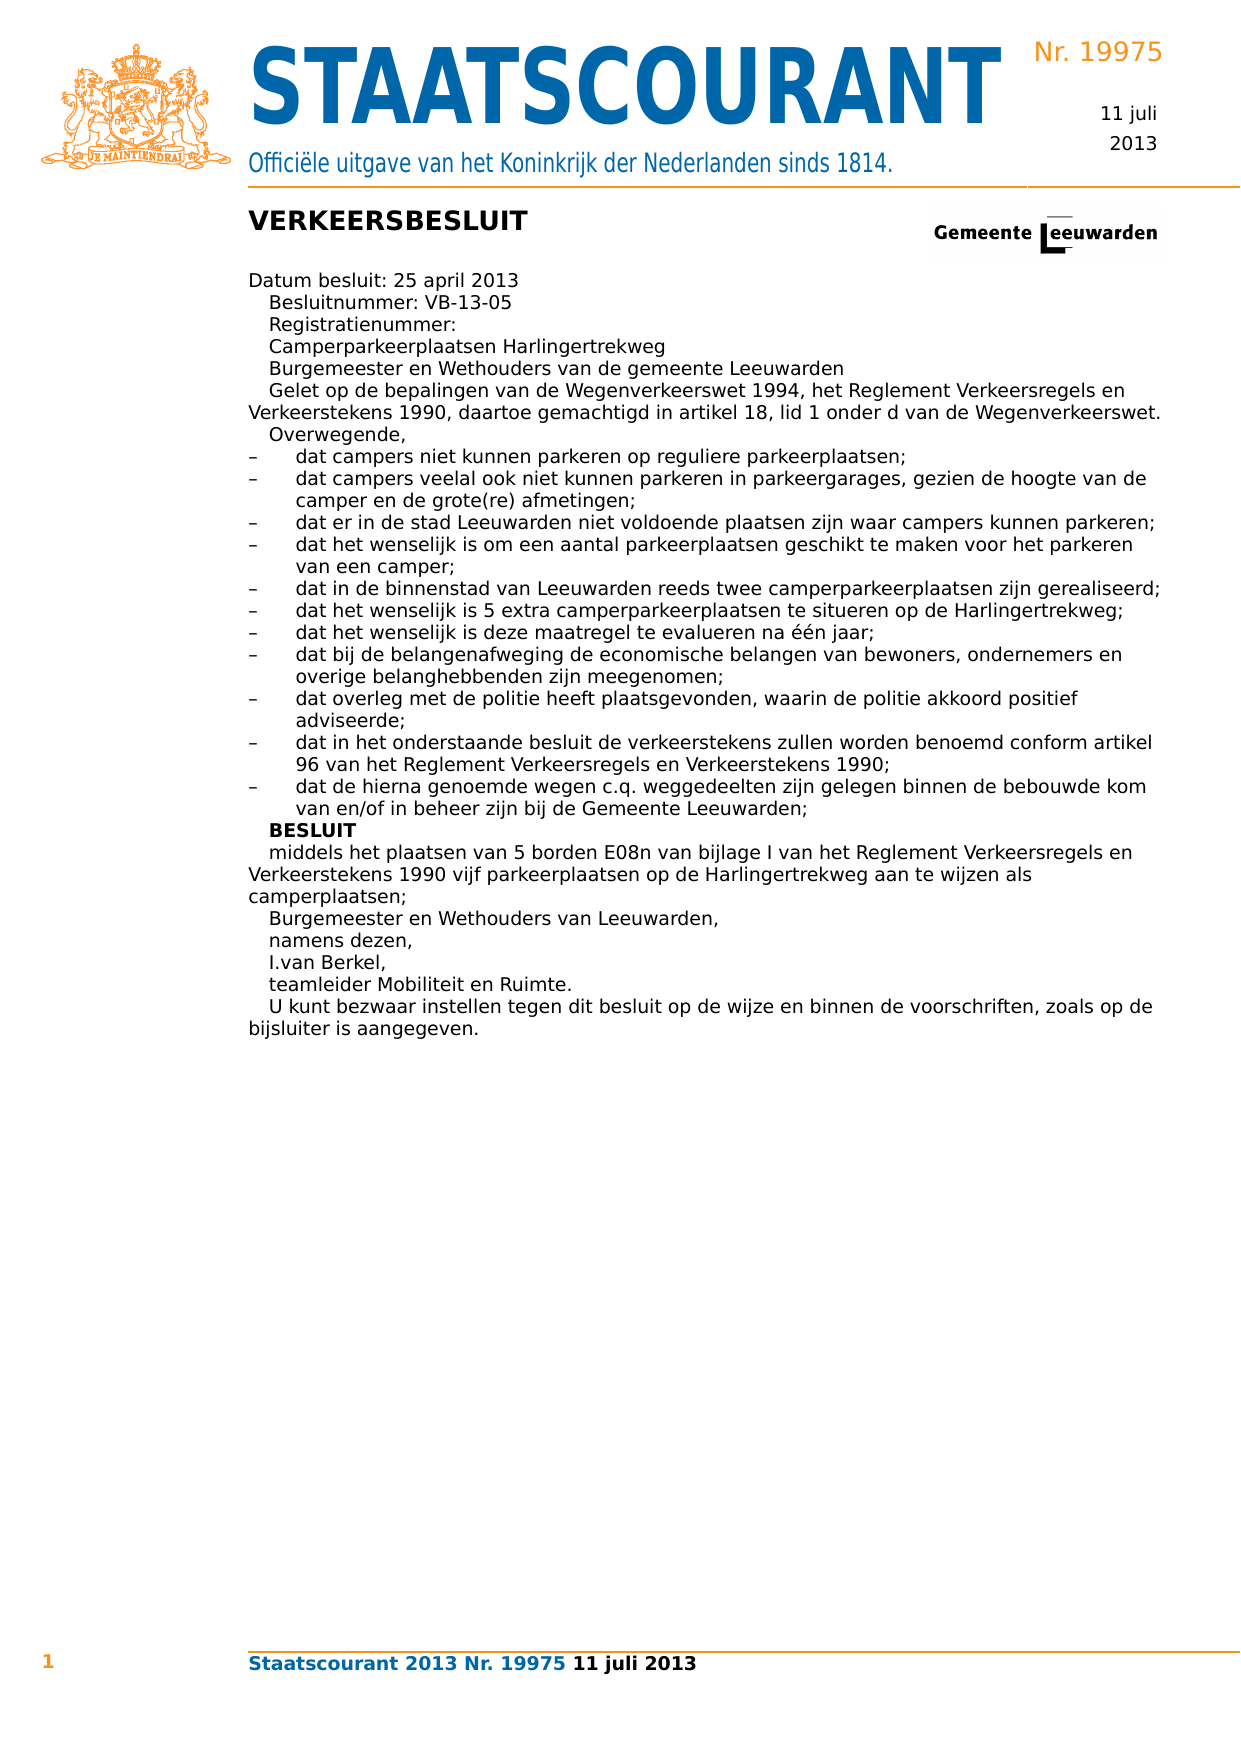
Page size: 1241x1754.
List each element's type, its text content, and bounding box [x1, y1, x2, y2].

list dat campers niet kunnen parkeren op reguliere parkeerplaatsen; [248, 446, 1163, 468]
list dat overleg met de politie heeft plaatsgevonden, waarin de politie akkoord positief adviseerde; [248, 688, 1163, 732]
text teamleider Mobiliteit en Ruimte. [248, 974, 1163, 996]
text Camperparkeerplaatsen Harlingertrekweg [248, 336, 1163, 358]
list dat de hierna genoemde wegen c.q. weggedeelten zijn gelegen binnen de bebouwde kom van en/of in beheer zijn bij de Gemeente Leeuwarden; [248, 776, 1163, 820]
subtitle VERKEERSBESLUIT [248, 206, 927, 237]
list dat bij de belangenafweging de economische belangen van bewoners, ondernemers en overige belanghebbenden zijn meegenomen; [248, 644, 1163, 688]
list dat in de binnenstad van Leeuwarden reeds twee camperparkeerplaatsen zijn gerealiseerd; [248, 578, 1163, 600]
text U kunt bezwaar instellen tegen dit besluit op de wijze en binnen de voorschriften, zoals op de bijsluiter is aangegeven. [248, 996, 1163, 1039]
picture [927, 205, 1164, 265]
text Burgemeester en Wethouders van Leeuwarden, [248, 908, 1163, 930]
text namens dezen, [248, 930, 1163, 952]
list dat er in de stad Leeuwarden niet voldoende plaatsen zijn waar campers kunnen parkeren; [248, 512, 1163, 534]
text Registratienummer: [248, 314, 1163, 336]
list dat het wenselijk is 5 extra camperparkeerplaatsen te situeren op de Harlingertrekweg; [248, 600, 1163, 622]
text middels het plaatsen van 5 borden E08n van bijlage I van het Reglement Verkeersregels en Verkeerstekens 1990 vijf parkeerplaatsen op de Harlingertrekweg aan te wijzen als camperplaatsen; [248, 842, 1163, 908]
list dat het wenselijk is deze maatregel te evalueren na één jaar; [248, 622, 1163, 644]
text I.van Berkel, [248, 952, 1163, 974]
list dat campers veelal ook niet kunnen parkeren in parkeergarages, gezien de hoogte van de camper en de grote(re) afmetingen; [248, 468, 1163, 512]
list dat het wenselijk is om een aantal parkeerplaatsen geschikt te maken voor het parkeren van een camper; [248, 534, 1163, 578]
list dat in het onderstaande besluit de verkeerstekens zullen worden benoemd conform artikel 96 van het Reglement Verkeersregels en Verkeerstekens 1990; [248, 732, 1163, 776]
text Gelet op de bepalingen van de Wegenverkeerswet 1994, het Reglement Verkeersregels en Verkeerstekens 1990, daartoe gemachtigd in artikel 18, lid 1 onder d van de Wegenverkeerswet. [248, 380, 1163, 424]
text Overwegende, [248, 424, 1163, 446]
text Besluitnummer: VB-13-05 [248, 292, 1163, 314]
picture [41, 44, 231, 169]
text Burgemeester en Wethouders van de gemeente Leeuwarden [248, 358, 1163, 380]
text BESLUIT [248, 820, 1163, 842]
text Datum besluit: 25 april 2013 [248, 270, 1163, 292]
